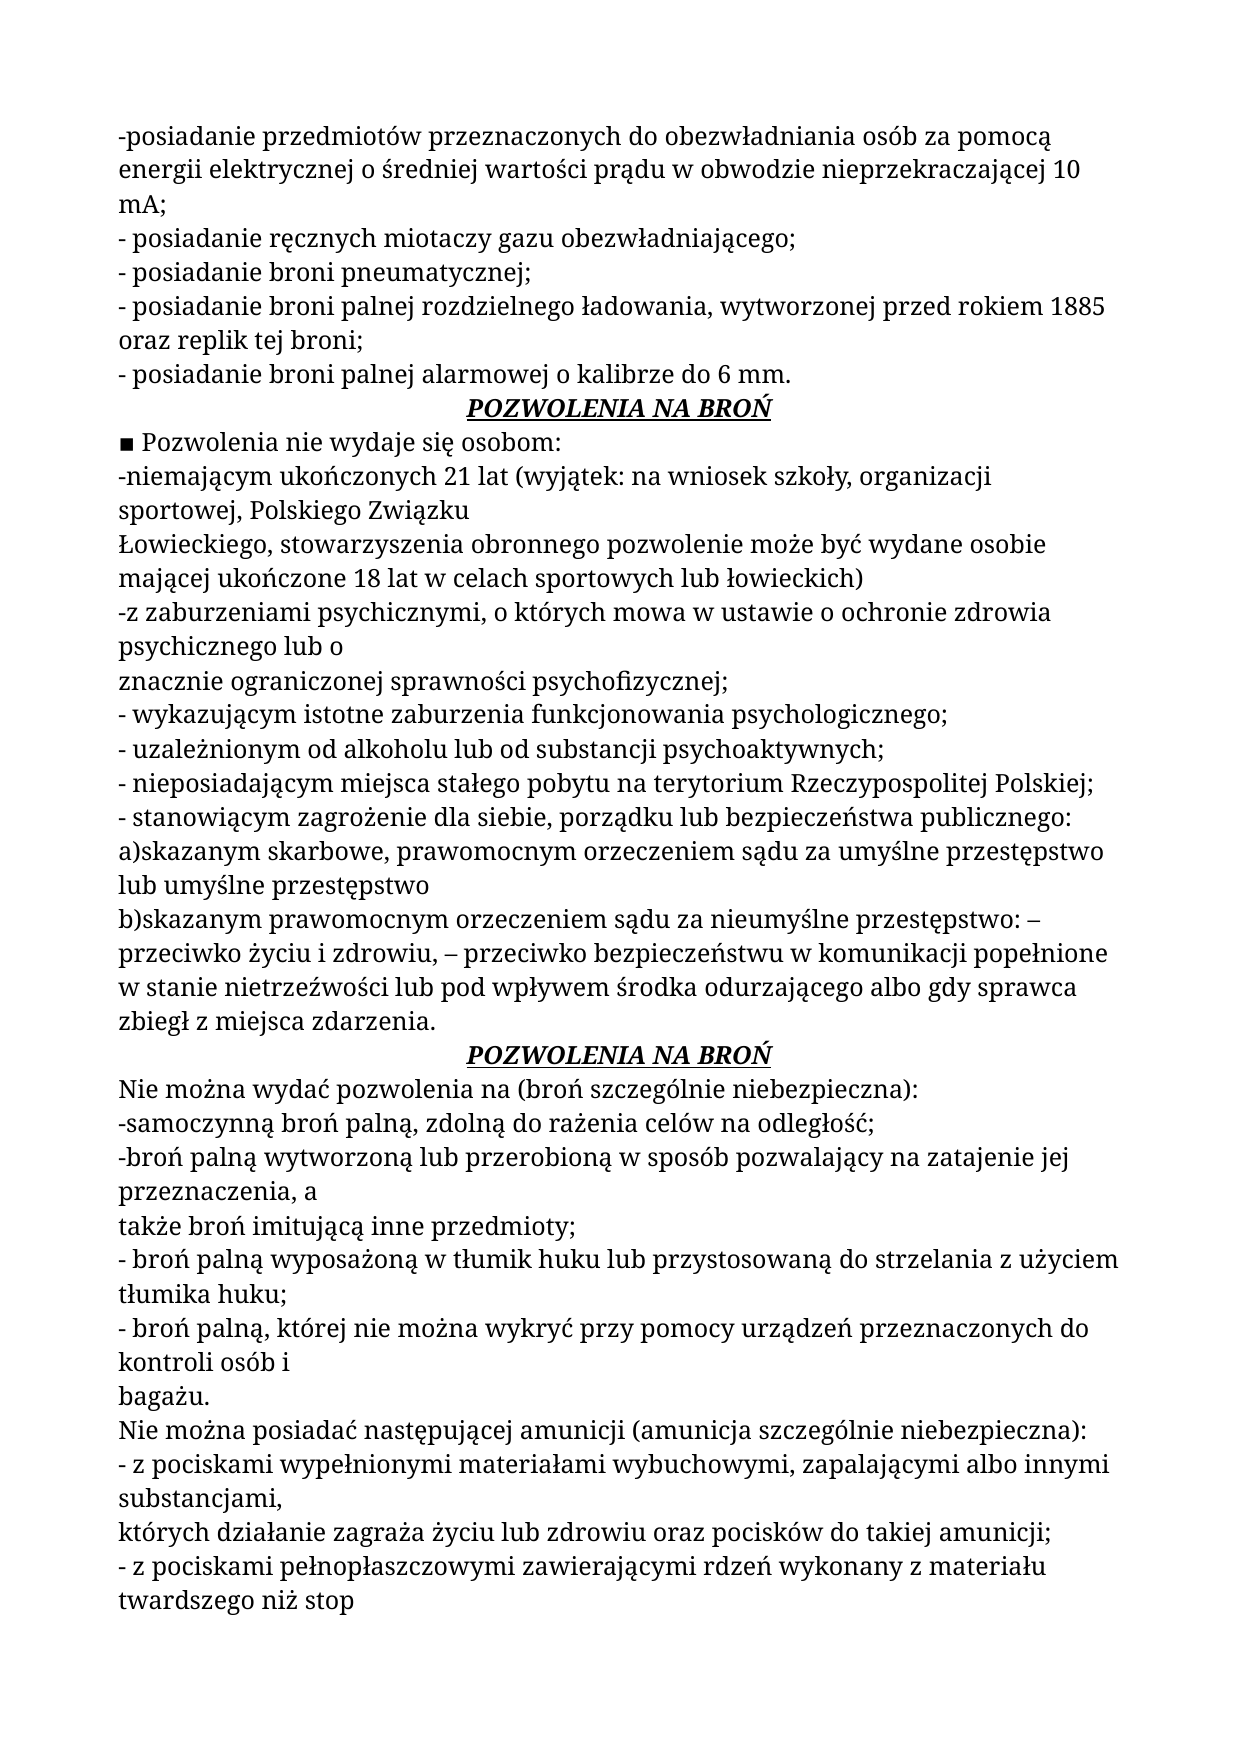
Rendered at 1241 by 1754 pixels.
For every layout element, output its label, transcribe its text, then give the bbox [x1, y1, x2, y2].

text b)skazanym prawomocnym orzeczeniem sądu za nieumyślne przestępstwo: – przeciwko życiu i zdrowiu, – przeciwko bezpieczeństwu w komunikacji popełnione w stanie nietrzeźwości lub pod wpływem środka odurzającego albo gdy sprawca zbiegł z miejsca zdarzenia. [118, 902, 1122, 1038]
text -posiadanie przedmiotów przeznaczonych do obezwładniania osób za pomocą energii elektrycznej o średniej wartości prądu w obwodzie nieprzekraczającej 10 mA; [118, 118, 1122, 220]
text których działanie zagraża życiu lub zdrowiu oraz pocisków do takiej amunicji; [118, 1515, 1122, 1549]
text bagażu. [118, 1378, 1122, 1412]
text także broń imitującą inne przedmioty; [118, 1208, 1122, 1242]
text - z pociskami pełnopłaszczowymi zawierającymi rdzeń wykonany z materiału twardszego niż stop [118, 1549, 1122, 1617]
text - broń palną, której nie można wykryć przy pomocy urządzeń przeznaczonych do kontroli osób i [118, 1310, 1122, 1378]
text - posiadanie broni pneumatycznej; [118, 254, 1122, 288]
text ▪ Pozwolenia nie wydaje się osobom: [118, 425, 1122, 459]
text a)skazanym skarbowe, prawomocnym orzeczeniem sądu za umyślne przestępstwo lub umyślne przestępstwo [118, 833, 1122, 902]
text Nie można wydać pozwolenia na (broń szczególnie niebezpieczna): [118, 1072, 1122, 1106]
text -samoczynną broń palną, zdolną do rażenia celów na odległość; [118, 1106, 1122, 1140]
text -broń palną wytworzoną lub przerobioną w sposób pozwalający na zatajenie jej przeznaczenia, a [118, 1140, 1122, 1208]
text - wykazującym istotne zaburzenia funkcjonowania psychologicznego; [118, 697, 1122, 731]
text POZWOLENIA NA BROŃ [118, 1038, 1122, 1072]
text - stanowiącym zagrożenie dla siebie, porządku lub bezpieczeństwa publicznego: [118, 799, 1122, 833]
text znacznie ograniczonej sprawności psychofizycznej; [118, 663, 1122, 697]
text - posiadanie ręcznych miotaczy gazu obezwładniającego; [118, 220, 1122, 254]
text -niemającym ukończonych 21 lat (wyjątek: na wniosek szkoły, organizacji sportowej, Polskiego Związku [118, 459, 1122, 527]
text - posiadanie broni palnej rozdzielnego ładowania, wytworzonej przed rokiem 1885 oraz replik tej broni; [118, 288, 1122, 357]
text -z zaburzeniami psychicznymi, o których mowa w ustawie o ochronie zdrowia psychicznego lub o [118, 595, 1122, 663]
text - z pociskami wypełnionymi materiałami wybuchowymi, zapalającymi albo innymi substancjami, [118, 1447, 1122, 1515]
text POZWOLENIA NA BROŃ [118, 391, 1122, 425]
text - uzależnionym od alkoholu lub od substancji psychoaktywnych; [118, 731, 1122, 765]
text - broń palną wyposażoną w tłumik huku lub przystosowaną do strzelania z użyciem tłumika huku; [118, 1242, 1122, 1310]
text Nie można posiadać następującej amunicji (amunicja szczególnie niebezpieczna): [118, 1412, 1122, 1447]
text Łowieckiego, stowarzyszenia obronnego pozwolenie może być wydane osobie mającej ukończone 18 lat w celach sportowych lub łowieckich) [118, 527, 1122, 595]
text - nieposiadającym miejsca stałego pobytu na terytorium Rzeczypospolitej Polskiej; [118, 765, 1122, 799]
text - posiadanie broni palnej alarmowej o kalibrze do 6 mm. [118, 357, 1122, 391]
